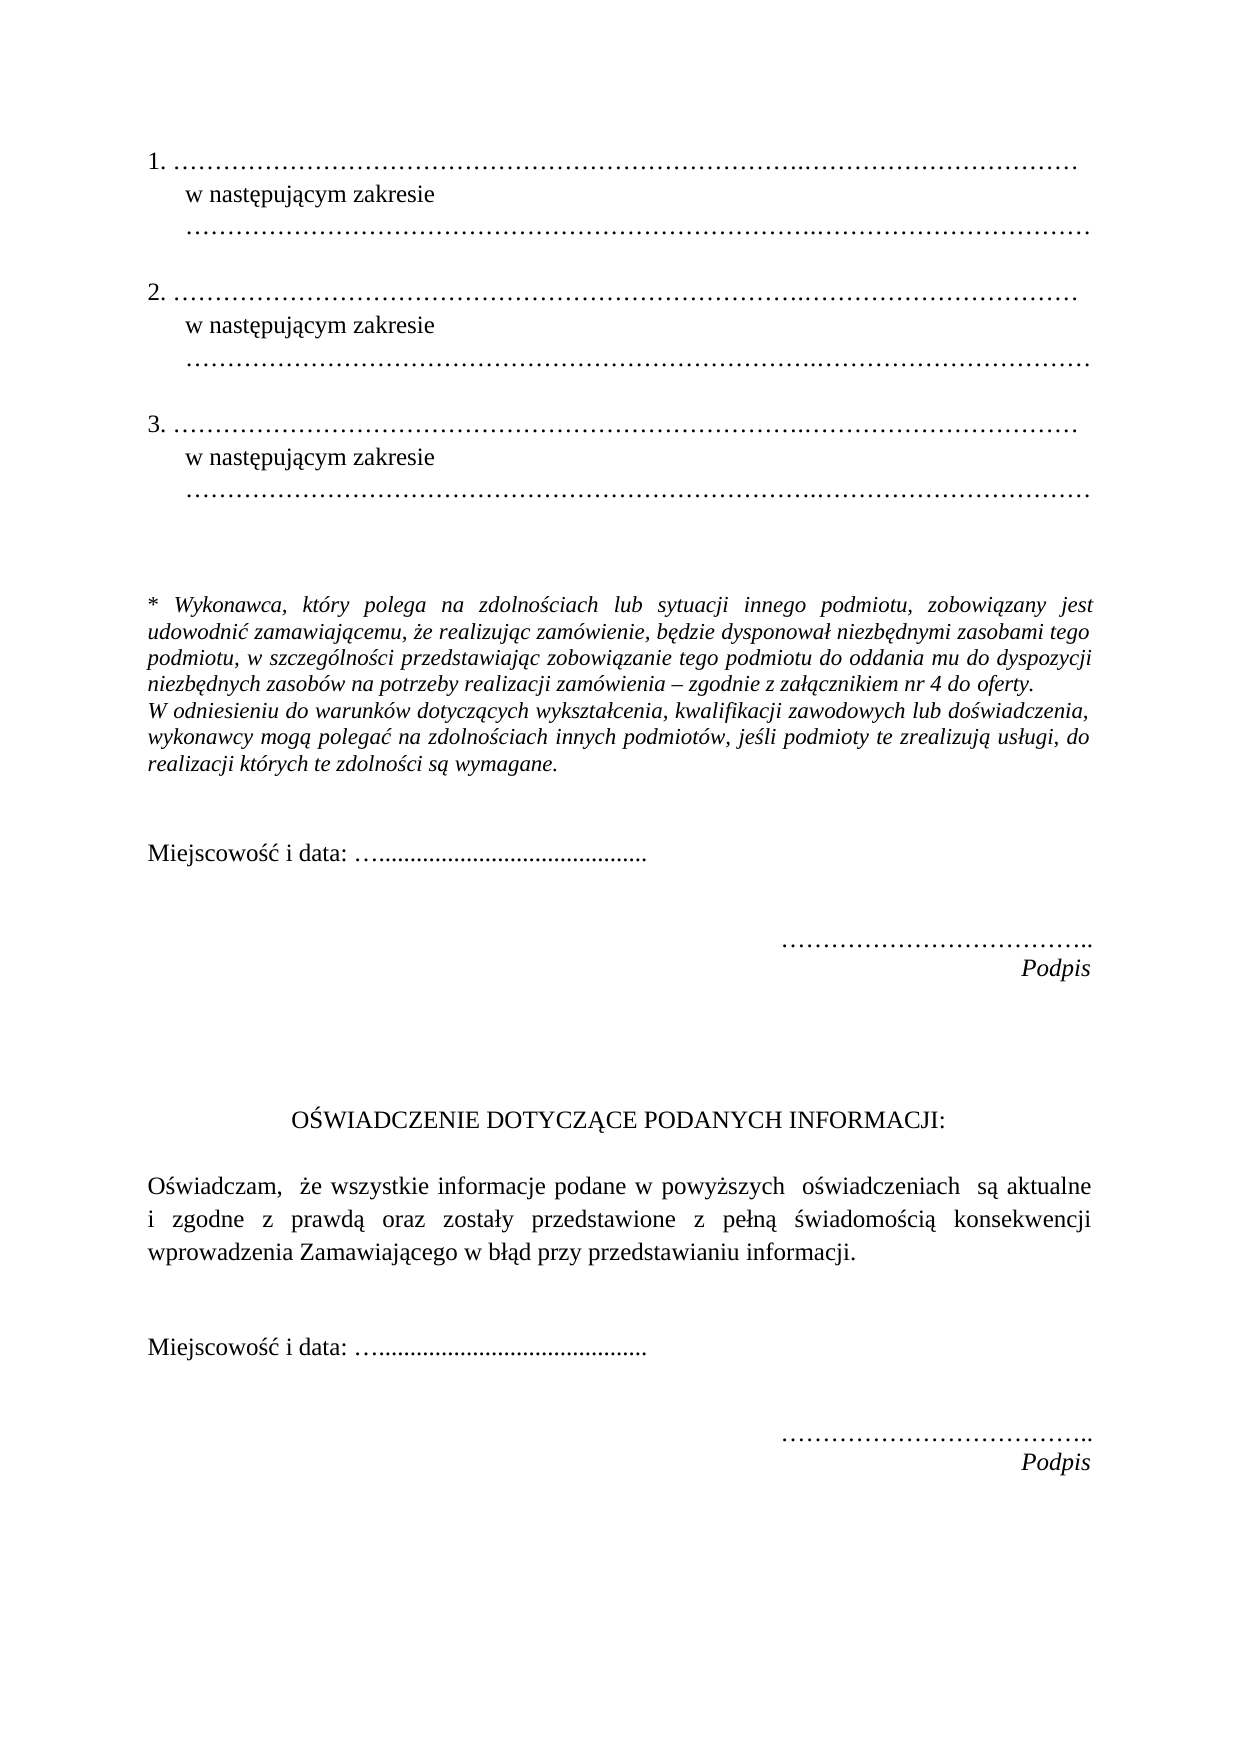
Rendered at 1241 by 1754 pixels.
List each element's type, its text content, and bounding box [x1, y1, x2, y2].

text * Wykonawca, który polega na zdolnościach lub sytuacji innego podmiotu, zobowiązany jest udowodnić zamawiającemu, że realizując zamówienie, będzie dysponował niezbędnymi zasobami tego podmiotu, w szczególności przedstawiając zobowiązanie tego podmiotu do oddania mu do dyspozycji niezbędnych zasobów na potrzeby realizacji zamówienia – zgodnie z załącznikiem nr 4 do oferty. [147, 591, 1093, 697]
text W odniesieniu do warunków dotyczących wykształcenia, kwalifikacji zawodowych lub doświadczenia, wykonawcy mogą polegać na zdolnościach innych podmiotów, jeśli podmioty te zrealizują usługi, do realizacji których te zdolności są wymagane. [147, 697, 1093, 776]
text Podpis [135, 1447, 1093, 1476]
text 3. ………………………………………………………………….…………………………… w następującym zakresie [147, 409, 1093, 471]
text 1. ………………………………………………………………….…………………………… w następującym zakresie [147, 146, 1093, 208]
text ………………………………………………………………….…………………………… [185, 343, 1105, 372]
text Miejscowość i data: …........................................... [147, 838, 1105, 867]
text Podpis [135, 953, 1093, 982]
text 2. ………………………………………………………………….…………………………… w następującym zakresie [147, 277, 1093, 339]
text Miejscowość i data: …........................................... [147, 1332, 1105, 1361]
text ………………………………………………………………….…………………………… [185, 212, 1105, 240]
text ………………………………………………………………….…………………………… [185, 475, 1105, 503]
text OŚWIADCZENIE DOTYCZĄCE PODANYCH INFORMACJI: [147, 1105, 1105, 1134]
text Oświadczam, że wszystkie informacje podane w powyższych oświadczeniach są aktualne i zgodne z prawdą oraz zostały przedstawione z pełną świadomością konsekwencji wprowadzenia Zamawiającego w błąd przy przedstawianiu informacji. [147, 1171, 1092, 1266]
text ……………………………….. [135, 1418, 1093, 1447]
text ……………………………….. [135, 924, 1093, 953]
